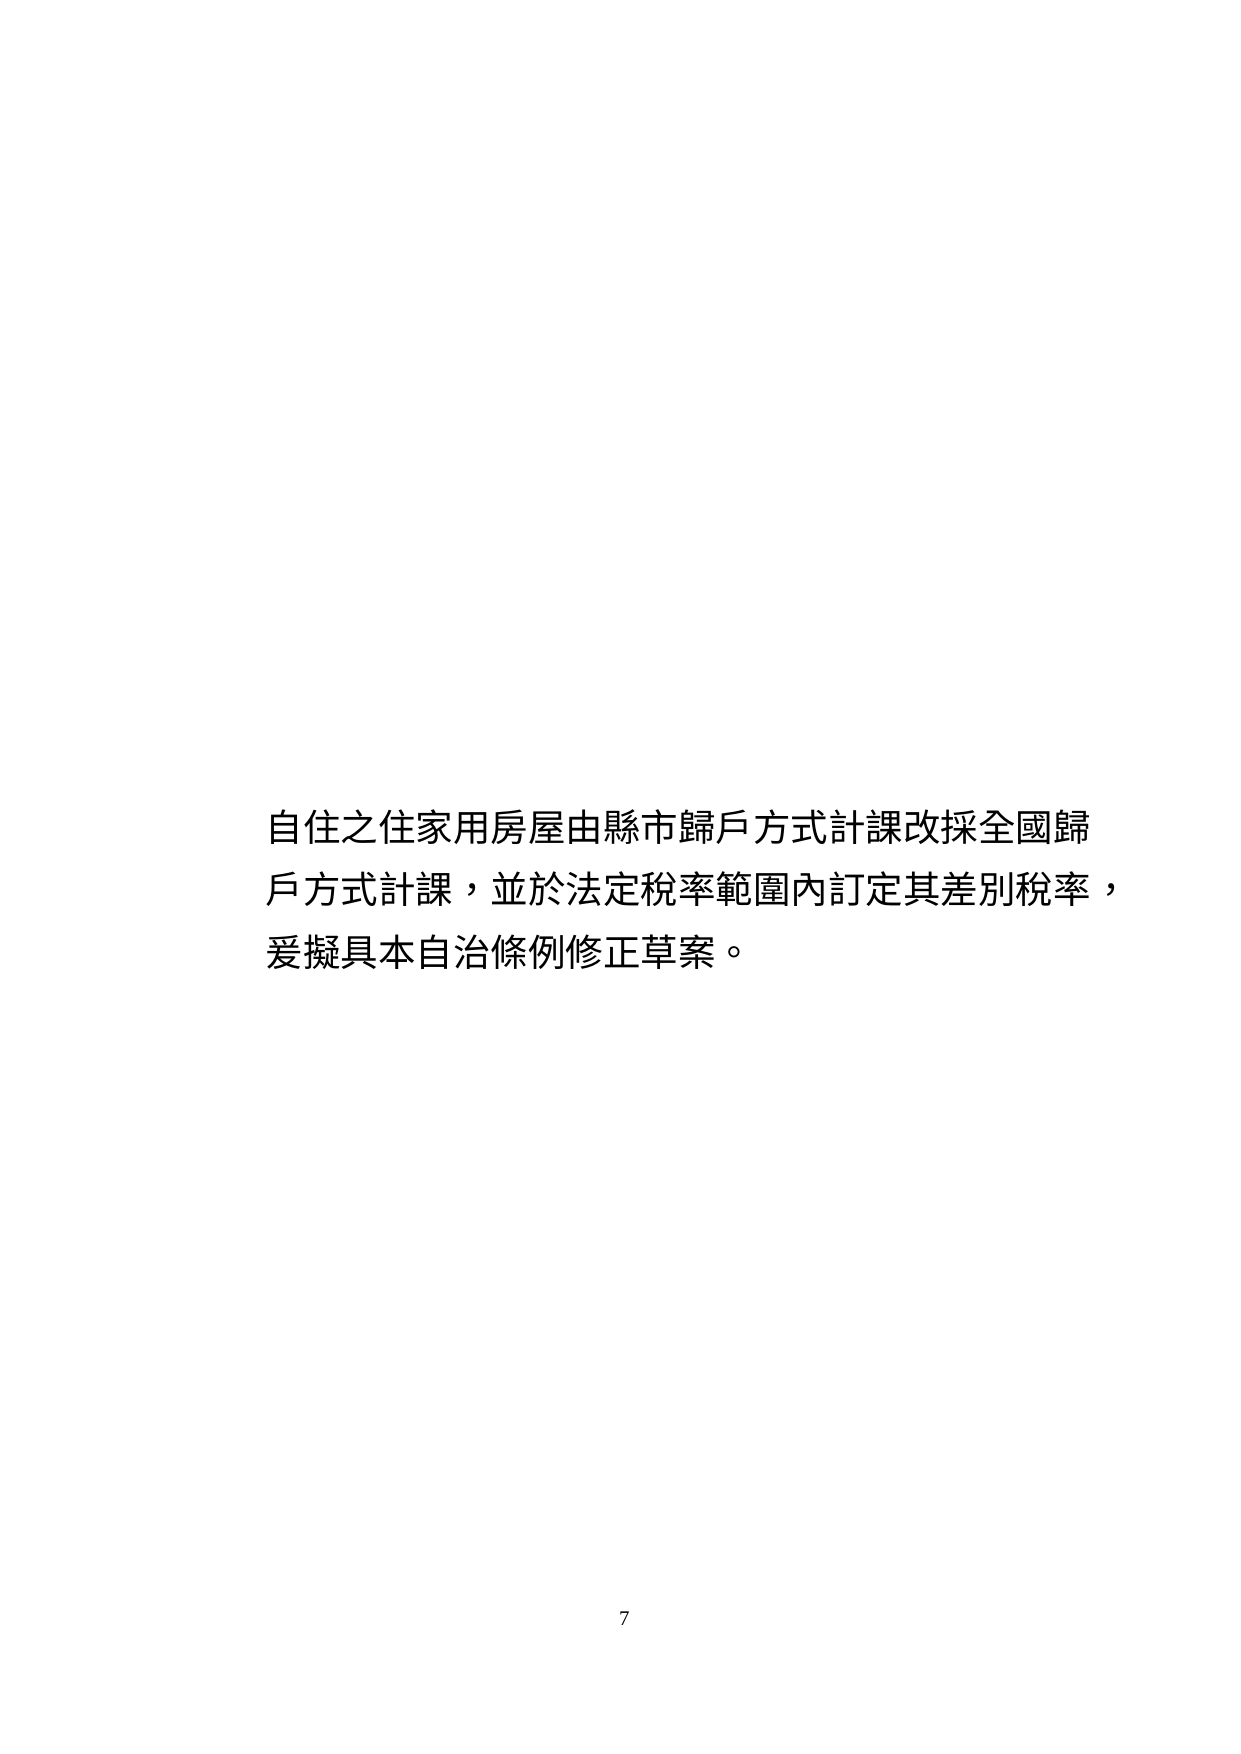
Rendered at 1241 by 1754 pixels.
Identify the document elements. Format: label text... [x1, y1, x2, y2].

text 一、本府於五十七年四月二十二日依房屋稅條例(以下簡稱本條例)訂定發布「臺北市房屋稅徵收細則」，並於九十一年四月二十五日修正名稱為「臺北市房屋稅徵收自治條例」(以下簡稱本自治條例)，期間歷經十一次修正，最近一次修正為一百十年六月一日。鑑於一百十三年一月三日本條例修正公布，與財政部一百十三年四月一日公告之「全國單一自住房屋現值一定金額基準與房屋稅差別稅率之級距、級距數及各級距稅率基準」，及一百十三年四月二十二日訂定發布之「房屋稅條例第五條與第十五條第一項第九款規定住家用房屋戶數認定及申報擇定辦法」(以下簡稱擇定辦法)，將納稅義務人之非自住之住家用房屋由縣市歸戶方式計課改採全國歸戶方式計課，並於法定稅率範圍內訂定其差別稅率，爰擬具本自治條例修正草案。 [192, 783, 1092, 971]
